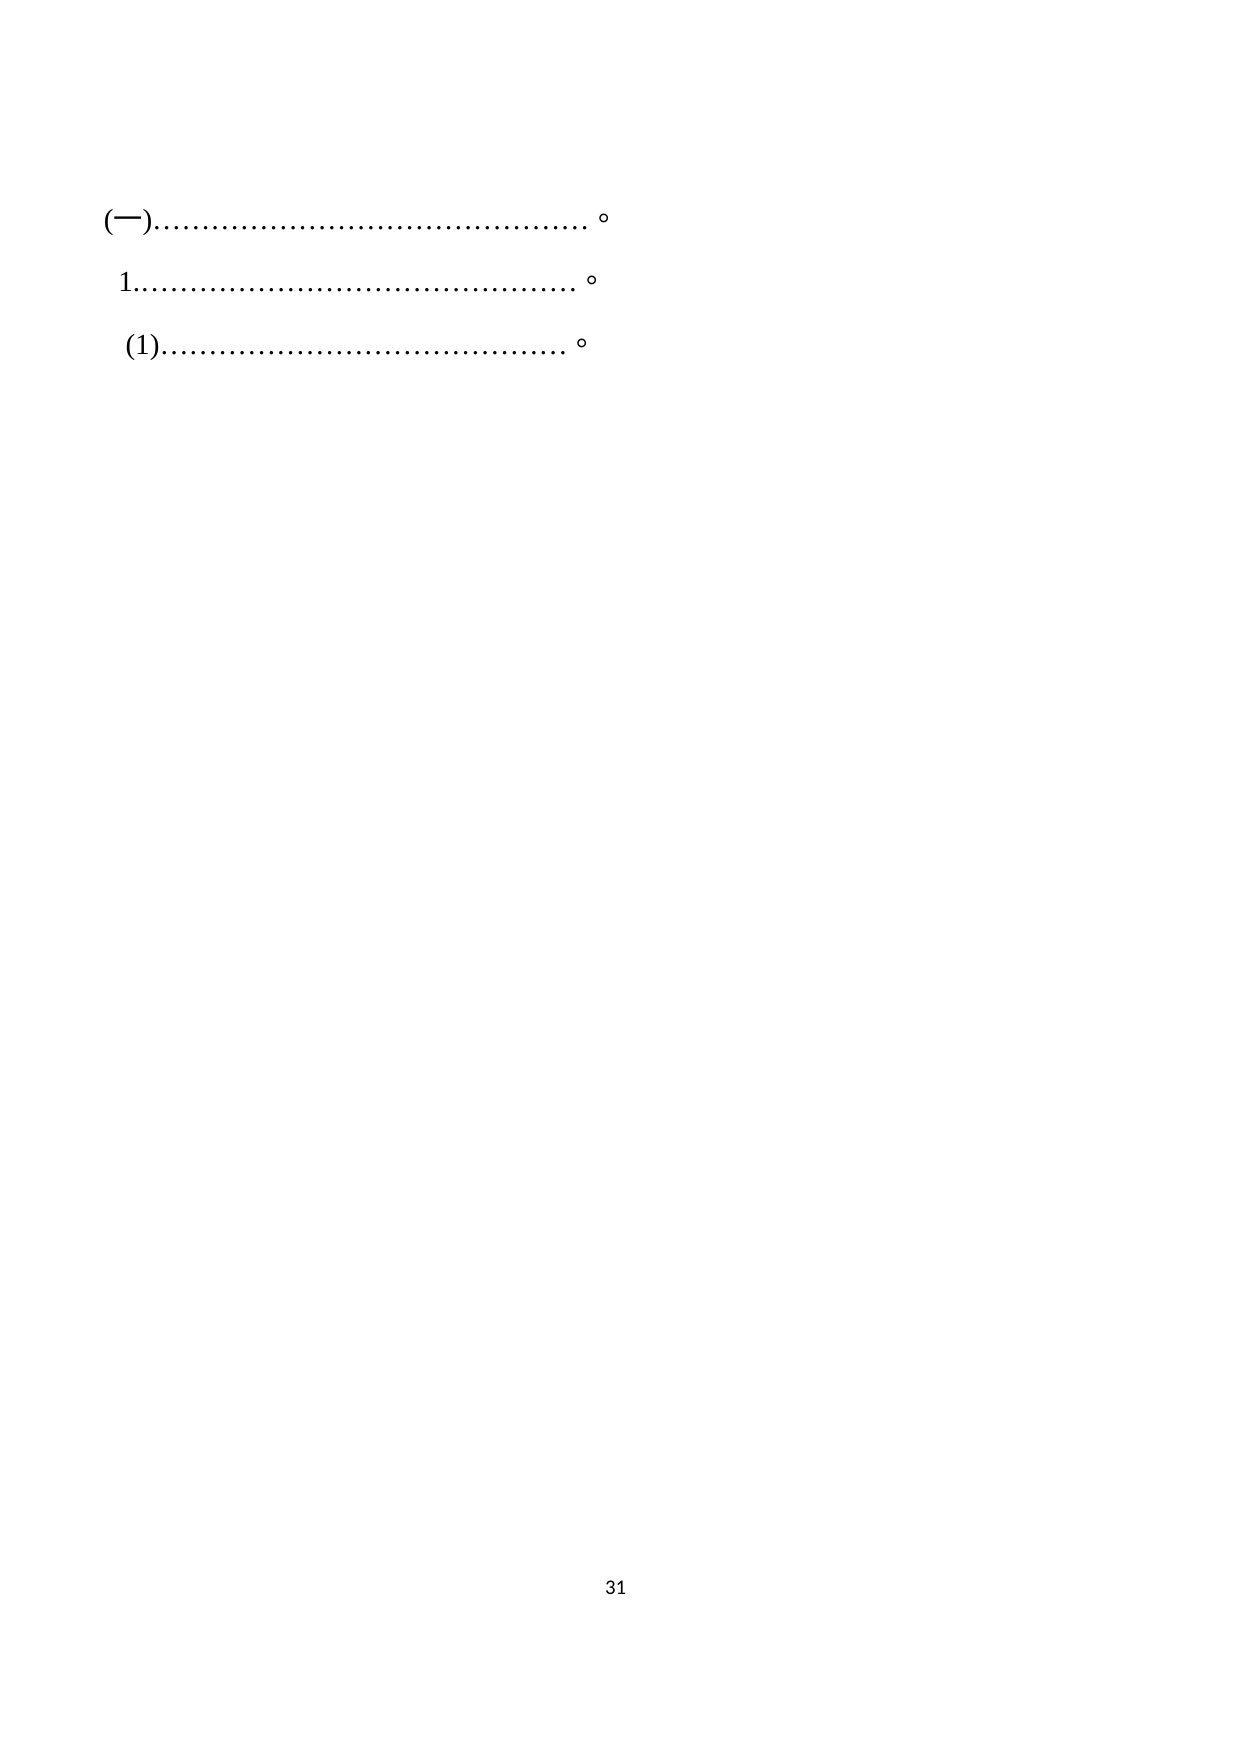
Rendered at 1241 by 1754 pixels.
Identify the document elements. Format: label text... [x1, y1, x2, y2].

text (一)………………………………………。 [103, 175, 1128, 237]
text (1)……………………………………。 [103, 300, 1128, 362]
text 1.………………………………………。 [103, 237, 1128, 300]
